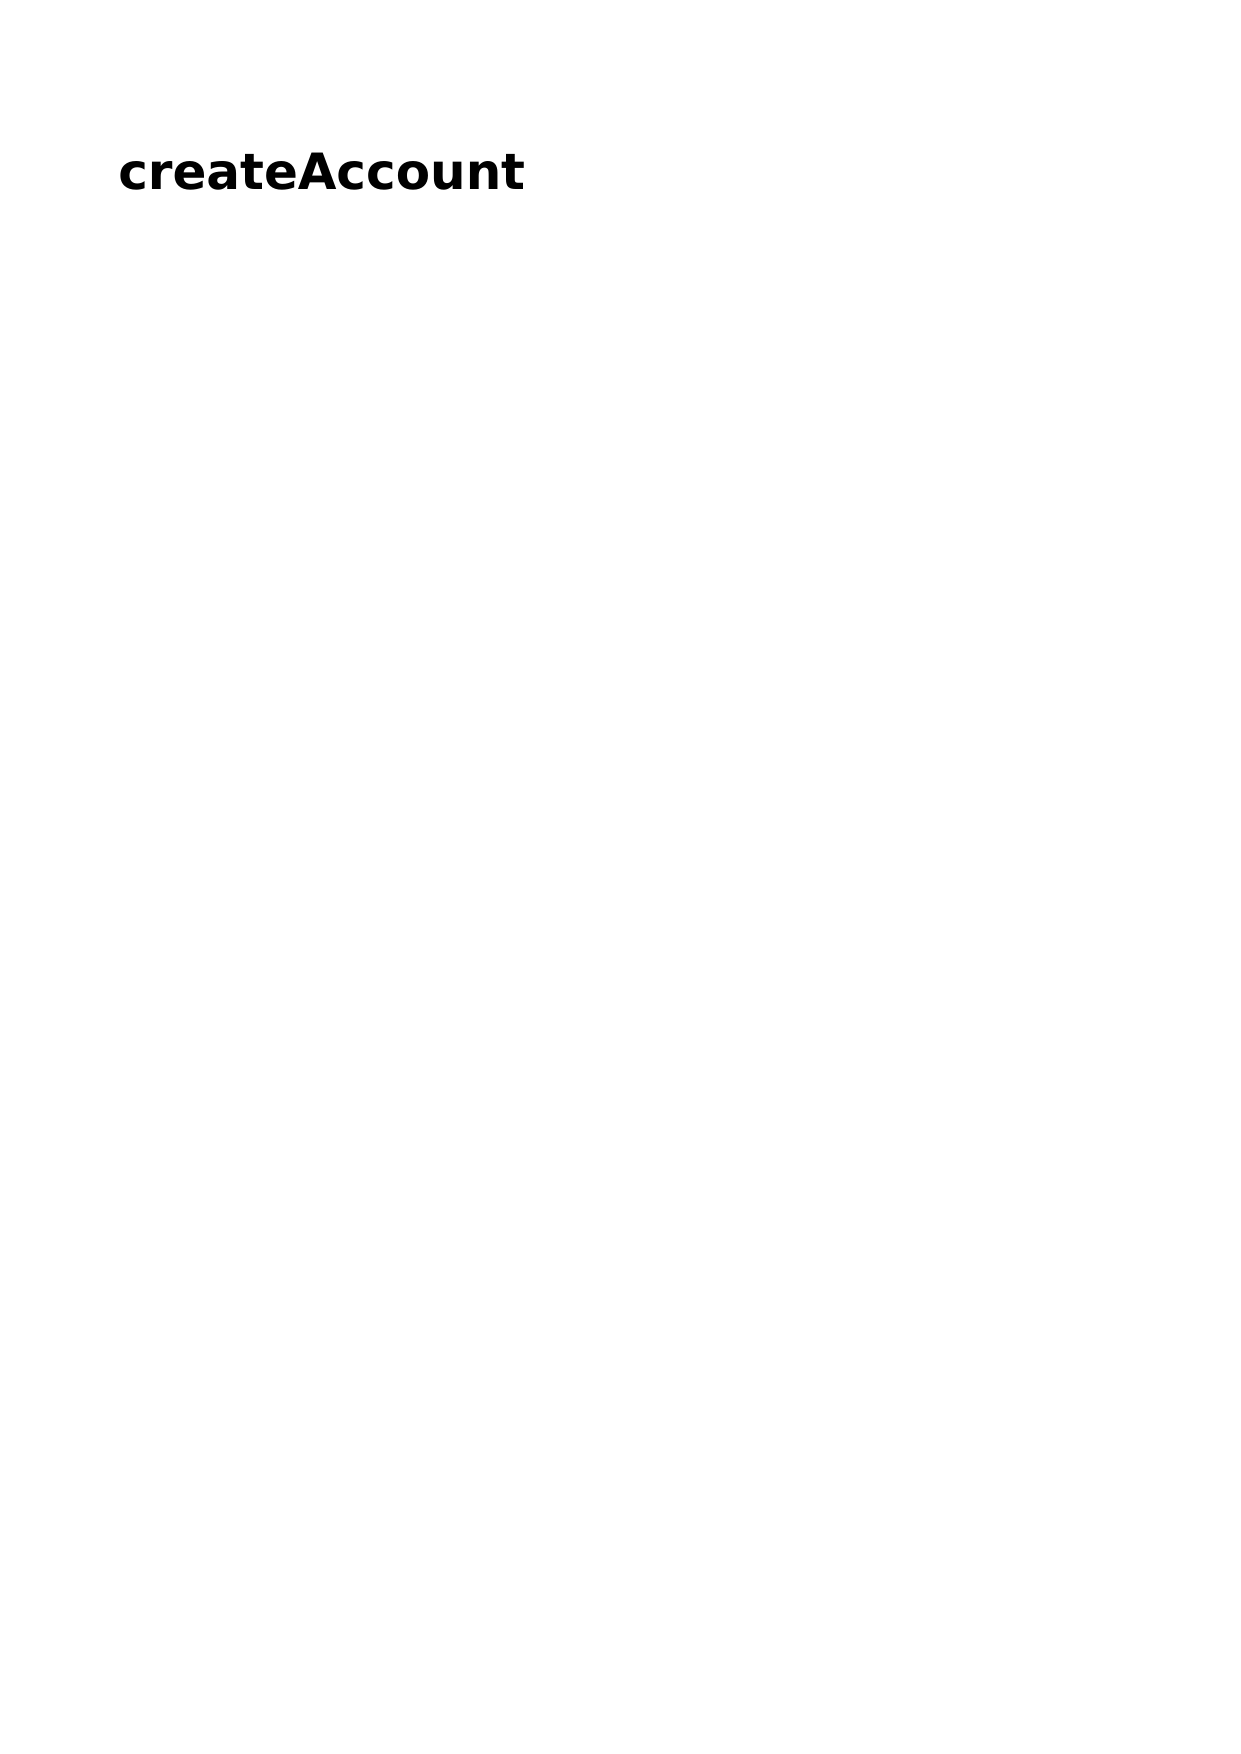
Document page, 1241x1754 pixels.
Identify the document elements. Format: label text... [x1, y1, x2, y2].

subtitle createAccount [118, 143, 1122, 201]
